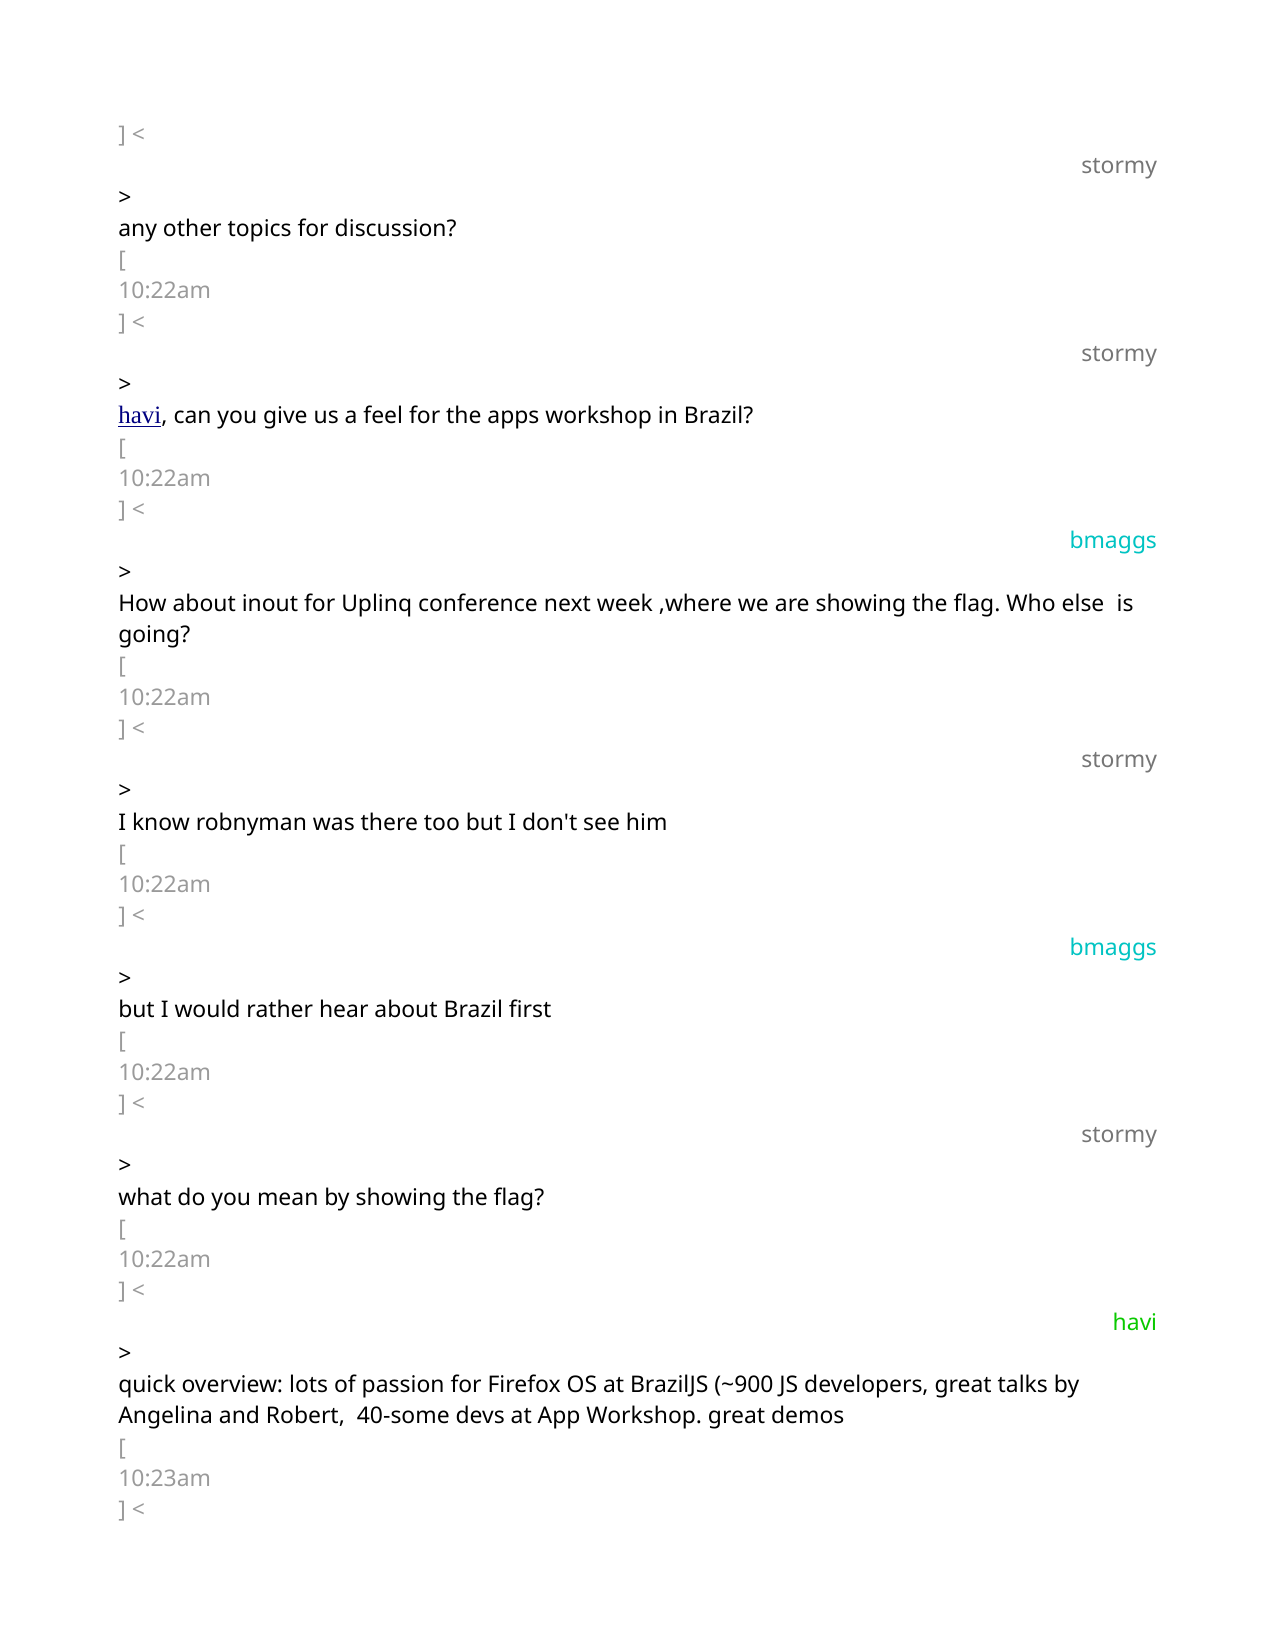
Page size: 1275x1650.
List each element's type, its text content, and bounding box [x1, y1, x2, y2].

text 10:23am [118, 1462, 1157, 1493]
text havi [118, 1306, 1157, 1337]
text ] < [118, 306, 1157, 337]
text stormy [118, 743, 1157, 774]
text stormy [118, 1118, 1157, 1149]
text ] < [118, 1087, 1157, 1118]
text 10:22am [118, 1056, 1157, 1087]
text [ [118, 1431, 1157, 1462]
text > [118, 181, 1157, 212]
text but I would rather hear about Brazil first [118, 993, 1157, 1024]
text > [118, 774, 1157, 806]
text 10:22am [118, 868, 1157, 899]
text > [118, 1337, 1157, 1368]
text any other topics for discussion? [118, 212, 1157, 243]
text havi, can you give us a feel for the apps workshop in Brazil? [118, 399, 1157, 431]
text I know robnyman was there too but I don't see him [118, 806, 1157, 837]
text stormy [118, 149, 1157, 181]
text ] < [118, 493, 1157, 524]
text [ [118, 243, 1157, 274]
text ] < [118, 899, 1157, 931]
text 10:22am [118, 1243, 1157, 1274]
text > [118, 368, 1157, 399]
text 10:22am [118, 681, 1157, 712]
text [ [118, 649, 1157, 681]
text quick overview: lots of passion for Firefox OS at BrazilJS (~900 JS developers, great talks by Angelina and Robert, 40-some devs at App Workshop. great demos [118, 1368, 1157, 1431]
text 10:22am [118, 274, 1157, 306]
text 10:22am [118, 462, 1157, 493]
text what do you mean by showing the flag? [118, 1181, 1157, 1212]
text ] < [118, 1274, 1157, 1306]
text [ [118, 837, 1157, 868]
text > [118, 962, 1157, 993]
text bmaggs [118, 524, 1157, 556]
text ] < [118, 712, 1157, 743]
text ] < [118, 1493, 1157, 1524]
text bmaggs [118, 931, 1157, 962]
text [ [118, 1212, 1157, 1243]
text How about inout for Uplinq conference next week ,where we are showing the flag. Who else is going? [118, 587, 1157, 649]
text [ [118, 1024, 1157, 1056]
text > [118, 556, 1157, 587]
text ] < [118, 118, 1157, 149]
text > [118, 1149, 1157, 1181]
text [ [118, 431, 1157, 462]
text stormy [118, 337, 1157, 368]
